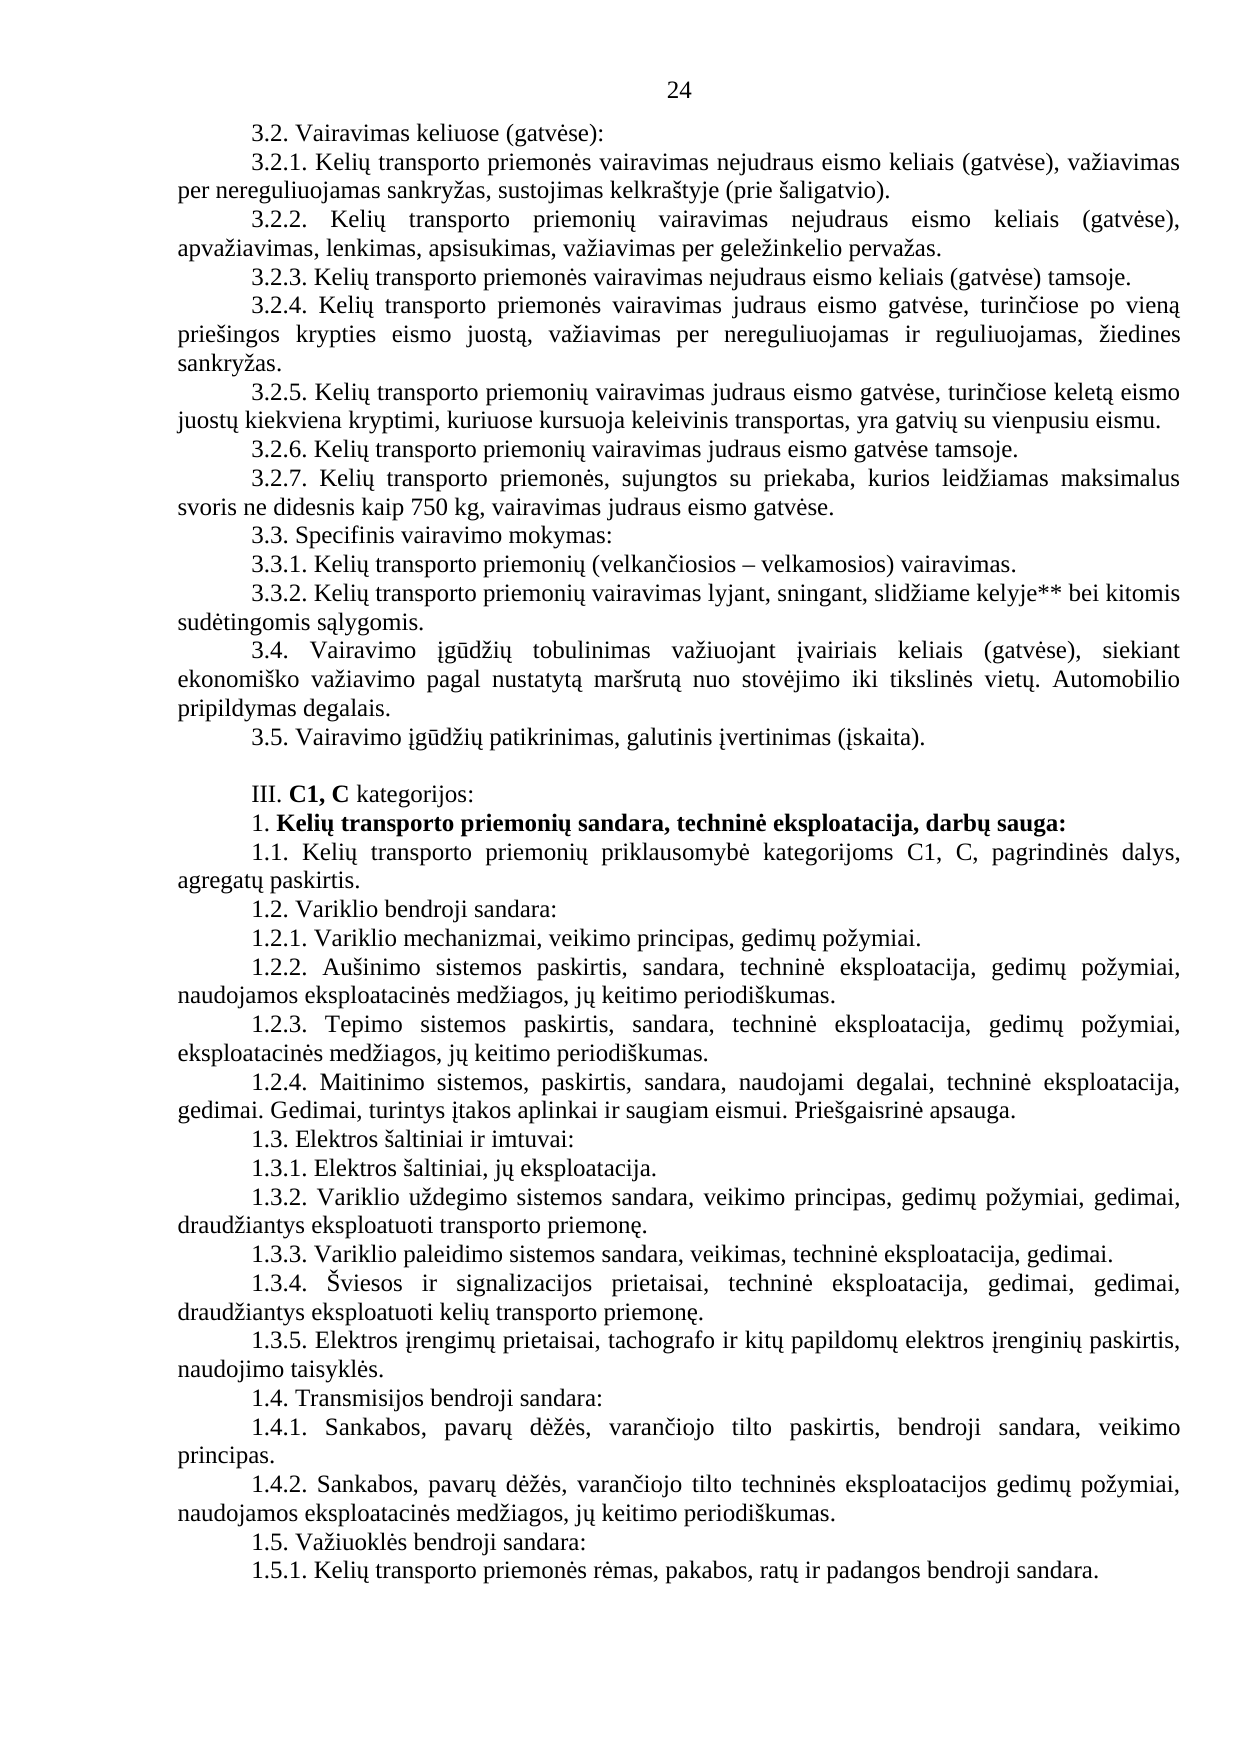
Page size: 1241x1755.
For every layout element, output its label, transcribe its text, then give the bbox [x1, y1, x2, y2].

text 1.2. Variklio bendroji sandara: [177, 894, 1181, 923]
text 3.3.1. Kelių transporto priemonių (velkančiosios – velkamosios) vairavimas. [177, 549, 1181, 578]
text 3.2.2. Kelių transporto priemonių vairavimas nejudraus eismo keliais (gatvėse), apvažiavimas, lenkimas, apsisukimas, važiavimas per geležinkelio pervažas. [177, 204, 1181, 262]
text 1.2.3. Tepimo sistemos paskirtis, sandara, techninė eksploatacija, gedimų požymiai, eksploatacinės medžiagos, jų keitimo periodiškumas. [177, 1009, 1181, 1067]
text 3.2.5. Kelių transporto priemonių vairavimas judraus eismo gatvėse, turinčiose keletą eismo juostų kiekviena kryptimi, kuriuose kursuoja keleivinis transportas, yra gatvių su vienpusiu eismu. [177, 377, 1181, 434]
text 3.2.4. Kelių transporto priemonės vairavimas judraus eismo gatvėse, turinčiose po vieną priešingos krypties eismo juostą, važiavimas per nereguliuojamas ir reguliuojamas, žiedines sankryžas. [177, 291, 1181, 377]
text 1.3.4. Šviesos ir signalizacijos prietaisai, techninė eksploatacija, gedimai, gedimai, draudžiantys eksploatuoti kelių transporto priemonę. [177, 1268, 1181, 1326]
text 1.3. Elektros šaltiniai ir imtuvai: [177, 1124, 1181, 1153]
text 1.2.2. Aušinimo sistemos paskirtis, sandara, techninė eksploatacija, gedimų požymiai, naudojamos eksploatacinės medžiagos, jų keitimo periodiškumas. [177, 952, 1181, 1009]
text 1.2.4. Maitinimo sistemos, paskirtis, sandara, naudojami degalai, techninė eksploatacija, gedimai. Gedimai, turintys įtakos aplinkai ir saugiam eismui. Priešgaisrinė apsauga. [177, 1067, 1181, 1124]
text 1.5.1. Kelių transporto priemonės rėmas, pakabos, ratų ir padangos bendroji sandara. [177, 1556, 1181, 1584]
text 3.3.2. Kelių transporto priemonių vairavimas lyjant, sningant, slidžiame kelyje** bei kitomis sudėtingomis sąlygomis. [177, 578, 1181, 636]
text 1.4.1. Sankabos, pavarų dėžės, varančiojo tilto paskirtis, bendroji sandara, veikimo principas. [177, 1412, 1181, 1469]
text 1.5. Važiuoklės bendroji sandara: [177, 1527, 1181, 1556]
text III. C1, C kategorijos: [177, 779, 1181, 808]
text 1.4. Transmisijos bendroji sandara: [177, 1383, 1181, 1412]
text 1.3.1. Elektros šaltiniai, jų eksploatacija. [177, 1153, 1181, 1182]
text 3.2.7. Kelių transporto priemonės, sujungtos su priekaba, kurios leidžiamas maksimalus svoris ne didesnis kaip 750 kg, vairavimas judraus eismo gatvėse. [177, 463, 1181, 521]
text 1.3.5. Elektros įrengimų prietaisai, tachografo ir kitų papildomų elektros įrenginių paskirtis, naudojimo taisyklės. [177, 1326, 1181, 1383]
text 3.2.3. Kelių transporto priemonės vairavimas nejudraus eismo keliais (gatvėse) tamsoje. [177, 262, 1181, 291]
text 3.4. Vairavimo įgūdžių tobulinimas važiuojant įvairiais keliais (gatvėse), siekiant ekonomiško važiavimo pagal nustatytą maršrutą nuo stovėjimo iki tikslinės vietų. Automobilio pripildymas degalais. [177, 636, 1181, 722]
text 3.5. Vairavimo įgūdžių patikrinimas, galutinis įvertinimas (įskaita). [177, 722, 1181, 751]
text 3.2. Vairavimas keliuose (gatvėse): [177, 118, 1181, 147]
text 1.3.3. Variklio paleidimo sistemos sandara, veikimas, techninė eksploatacija, gedimai. [177, 1239, 1181, 1268]
text 1. Kelių transporto priemonių sandara, techninė eksploatacija, darbų sauga: [177, 808, 1181, 837]
text 1.4.2. Sankabos, pavarų dėžės, varančiojo tilto techninės eksploatacijos gedimų požymiai, naudojamos eksploatacinės medžiagos, jų keitimo periodiškumas. [177, 1469, 1181, 1527]
text 1.3.2. Variklio uždegimo sistemos sandara, veikimo principas, gedimų požymiai, gedimai, draudžiantys eksploatuoti transporto priemonę. [177, 1182, 1181, 1239]
text 1.2.1. Variklio mechanizmai, veikimo principas, gedimų požymiai. [177, 923, 1181, 952]
text 3.3. Specifinis vairavimo mokymas: [177, 521, 1181, 549]
text 1.1. Kelių transporto priemonių priklausomybė kategorijoms C1, C, pagrindinės dalys, agregatų paskirtis. [177, 837, 1181, 894]
text 3.2.6. Kelių transporto priemonių vairavimas judraus eismo gatvėse tamsoje. [177, 434, 1181, 463]
text 3.2.1. Kelių transporto priemonės vairavimas nejudraus eismo keliais (gatvėse), važiavimas per nereguliuojamas sankryžas, sustojimas kelkraštyje (prie šaligatvio). [177, 147, 1181, 204]
